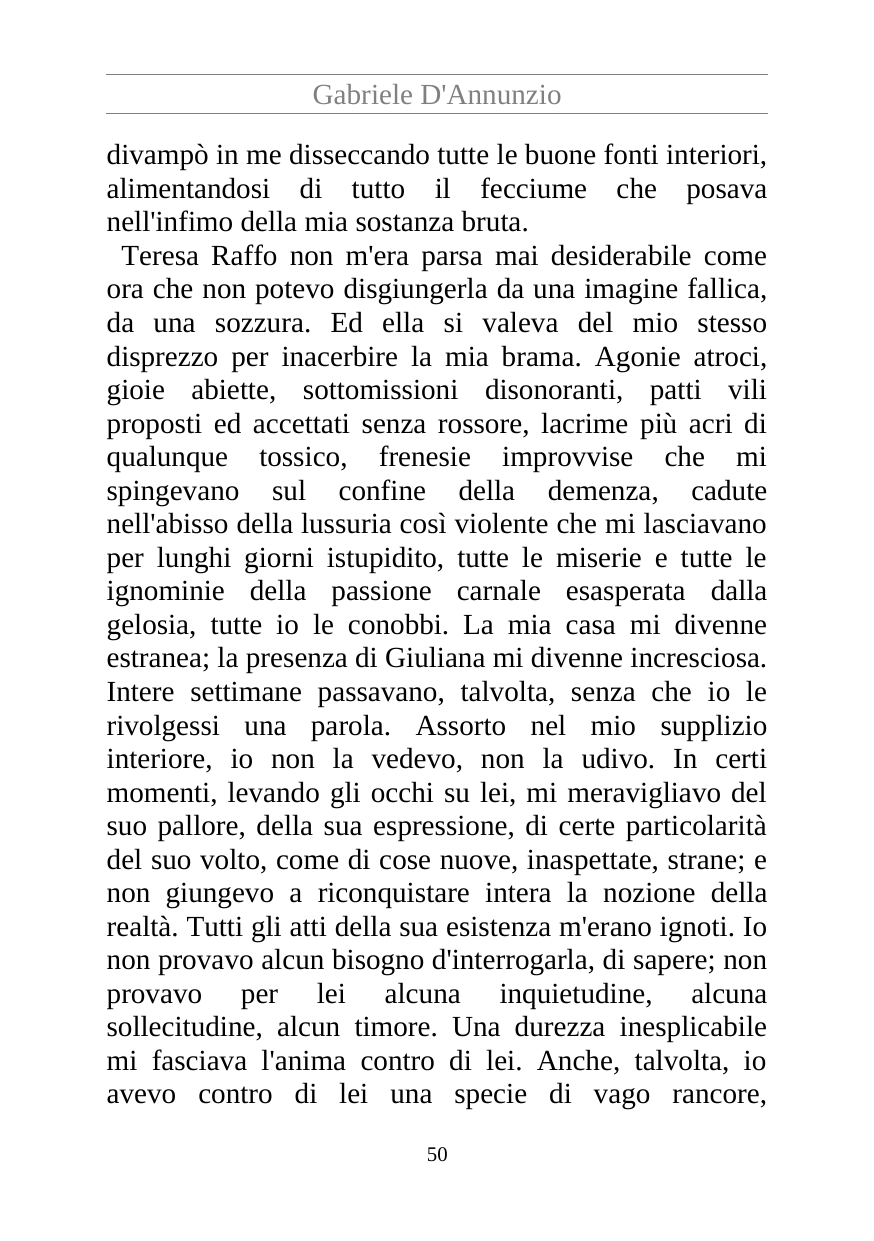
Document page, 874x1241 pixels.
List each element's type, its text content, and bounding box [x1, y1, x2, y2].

text Teresa Raffo non m'era parsa mai desiderabile come ora che non potevo disgiungerla da una imagine fallica, da una sozzura. Ed ella si valeva del mio stesso disprezzo per inacerbire la mia brama. Agonie atroci, gioie abiette, sottomissioni disonoranti, patti vili proposti ed accettati senza rossore, lacrime più acri di qualunque tossico, frenesie improvvise che mi spingevano sul confine della demenza, cadute nell'abisso della lussuria così violente che mi lasciavano per lunghi giorni istupidito, tutte le miserie e tutte le ignominie della passione carnale esasperata dalla gelosia, tutte io le conobbi. La mia casa mi divenne estranea; la presenza di Giuliana mi divenne incresciosa. Intere settimane passavano, talvolta, senza che io le rivolgessi una parola. Assorto nel mio supplizio interiore, io non la vedevo, non la udivo. In certi momenti, levando gli occhi su lei, mi meravigliavo del suo pallore, della sua espressione, di certe particolarità del suo volto, come di cose nuove, inaspettate, strane; e non giungevo a riconquistare intera la nozione della realtà. Tutti gli atti della sua esistenza m'erano ignoti. Io non provavo alcun bisogno d'interrogarla, di sapere; non provavo per lei alcuna inquietudine, alcuna sollecitudine, alcun timore. Una durezza inesplicabile mi fasciava l'anima contro di lei. Anche, talvolta, io avevo contro di lei una specie di vago rancore, [106, 238, 768, 1110]
text divampò in me disseccando tutte le buone fonti interiori, alimentandosi di tutto il fecciume che posava nell'infimo della mia sostanza bruta. [106, 137, 768, 238]
